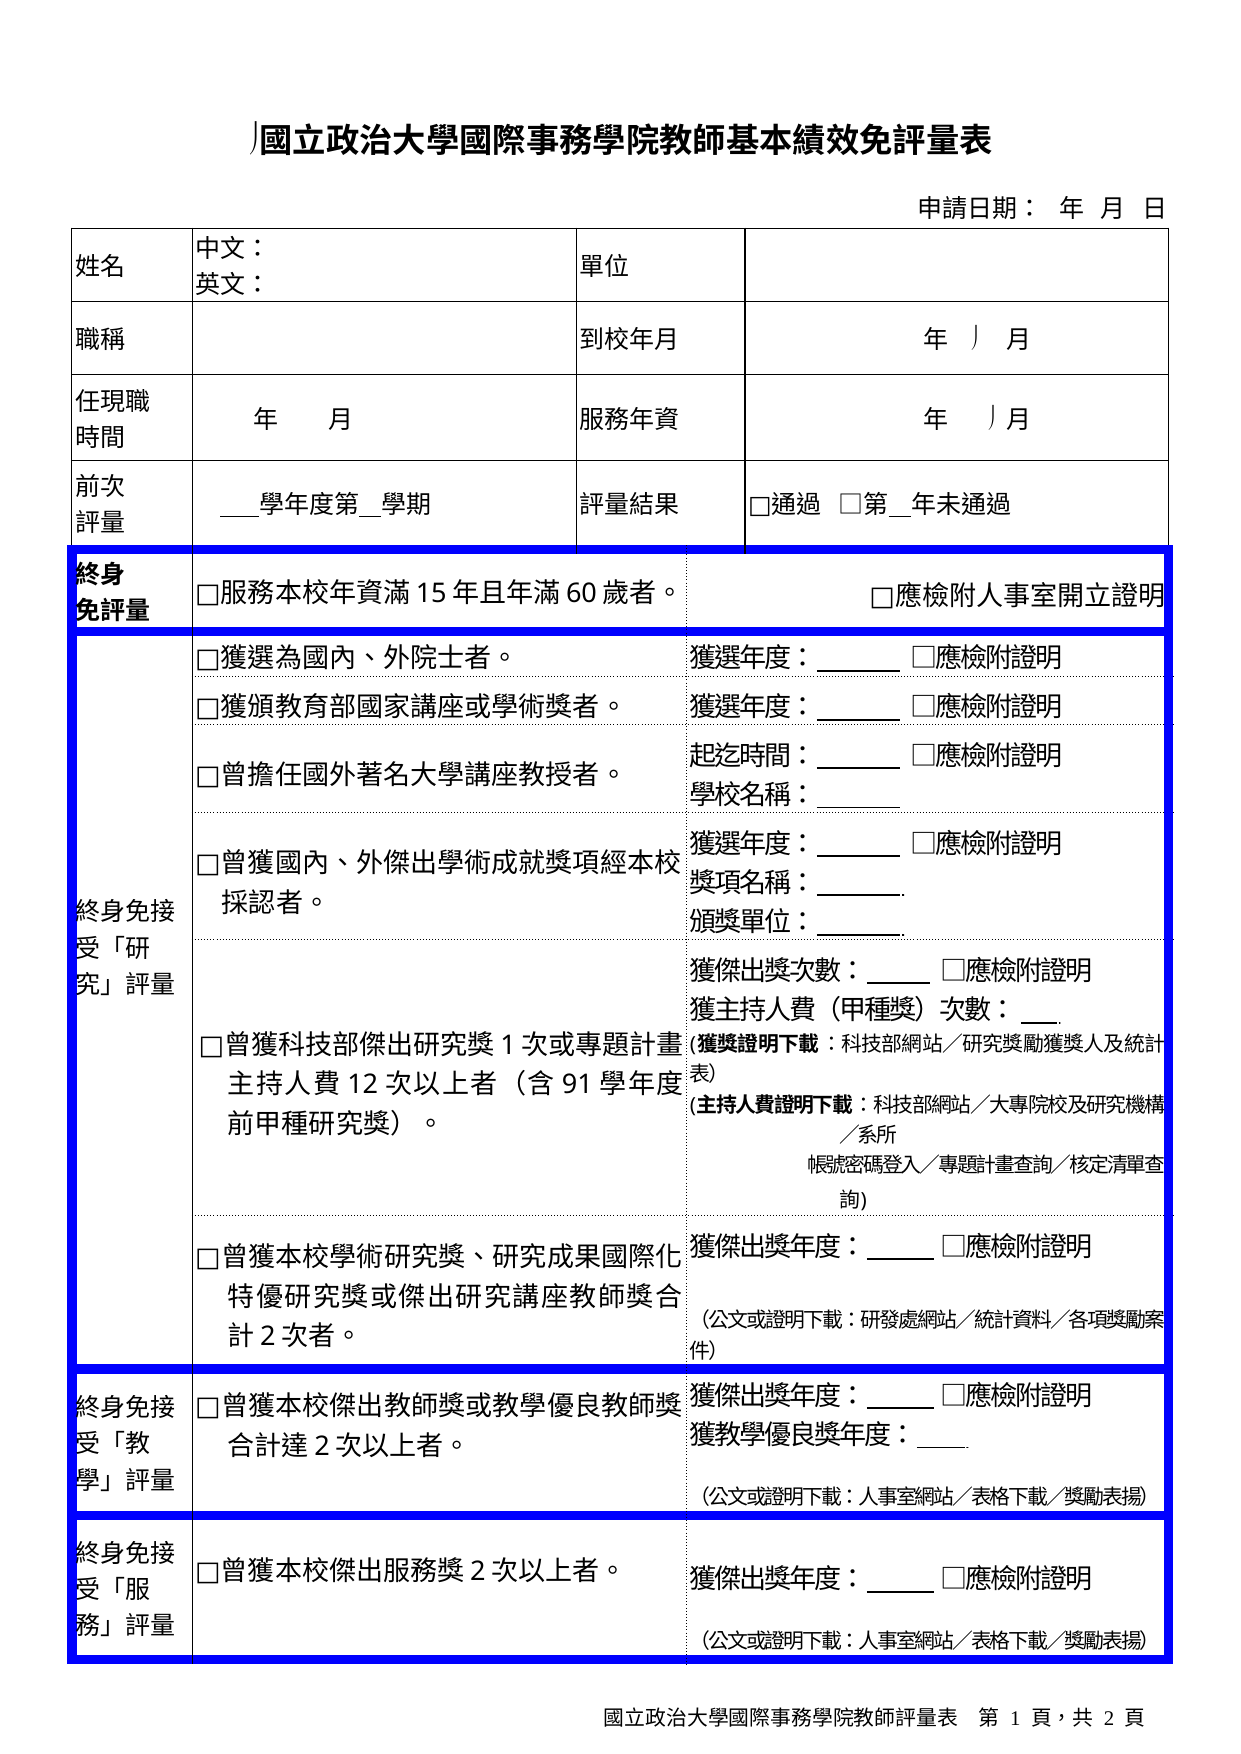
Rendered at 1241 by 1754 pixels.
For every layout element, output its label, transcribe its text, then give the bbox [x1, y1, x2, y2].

table_cell 年 月 [193, 375, 576, 459]
table_cell □應檢附人事室開立證明 [687, 554, 1164, 627]
table_cell 獲選年度： □應檢附證明 [687, 636, 1164, 676]
table_cell 獲傑出獎年度： □應檢附證明 獲教學優良獎年度： （公文或證明下載：人事室網站／表格下載／獎勵表揚） [687, 1374, 1164, 1511]
table_header 單位 [577, 229, 744, 301]
table_cell 獲選年度： □應檢附證明 獎項名稱： 頒獎單位： [687, 812, 1164, 939]
table_cell □曾獲科技部傑出研究獎1次或專題計畫主持人費12次以上者（含91學年度前甲種研究獎）。 [193, 939, 687, 1215]
table_cell 到校年月 [577, 302, 744, 374]
table_cell 終身免接受「教學」評量 [77, 1374, 192, 1511]
table_cell 獲傑出獎年度： □應檢附證明 （公文或證明下載：研發處網站／統計資料／各項獎勵案件） [687, 1215, 1164, 1364]
table_cell 前次 評量 [72, 461, 192, 545]
table_header [746, 229, 1168, 301]
table_cell □服務本校年資滿15年且年滿60歲者。 [193, 554, 687, 627]
table_header 姓名 [72, 229, 192, 301]
table_cell □獲頒教育部國家講座或學術獎者。 [193, 676, 687, 724]
table_cell □獲選為國內、外院士者。 [193, 636, 687, 676]
table_cell □曾獲本校傑出服務獎2次以上者。 [193, 1520, 687, 1655]
table_cell □曾獲國內、外傑出學術成就獎項經本校採認者。 [193, 812, 687, 939]
table_cell 服務年資 [577, 375, 744, 459]
text 申請日期： 年 月 日 [89, 182, 1168, 227]
table_cell □曾擔任國外著名大學講座教授者。 [193, 724, 687, 812]
table_cell 終身免接受「服務」評量 [77, 1520, 192, 1655]
table_cell □曾獲本校學術研究獎、研究成果國際化特優研究獎或傑出研究講座教師獎合計2次者。 [193, 1215, 687, 1364]
table_cell 職稱 [72, 302, 192, 374]
table_cell 評量結果 [577, 461, 744, 545]
table_cell □曾獲本校傑出教師獎或教學優良教師獎合計達2次以上者。 [193, 1374, 687, 1511]
table_cell 終身免接受「研究」評量 [77, 636, 192, 1364]
text 國立政治大學國際事務學院教師基本績效免評量表 [89, 114, 1152, 162]
table_cell 獲選年度： □應檢附證明 [687, 676, 1164, 724]
table_cell 年  月 [746, 302, 1168, 374]
table_cell 獲傑出獎年度： □應檢附證明 （公文或證明下載：人事室網站／表格下載／獎勵表揚） [687, 1520, 1164, 1655]
table_cell [193, 302, 576, 374]
table_cell 終身 免評量 [77, 554, 192, 627]
table_cell 學年度第 學期 [193, 461, 576, 545]
table_header 中文： 英文： [193, 229, 576, 301]
table_cell 年  月 [746, 375, 1168, 459]
table_cell 任現職 時間 [72, 375, 192, 459]
table_cell □通過 □第 年未通過 [746, 461, 1168, 545]
table_cell 獲傑出獎次數： □應檢附證明 獲主持人費（甲種獎）次數： (獲獎證明下載：科技部網站／研究獎勵獲獎人及統計表） (主持人費證明下載：科技部網站／大專院校及研究機構／系所 帳號密碼登入／專題計畫查詢／核定清單查詢) [687, 939, 1164, 1215]
table_cell 起迄時間： □應檢附證明 學校名稱： [687, 724, 1164, 812]
